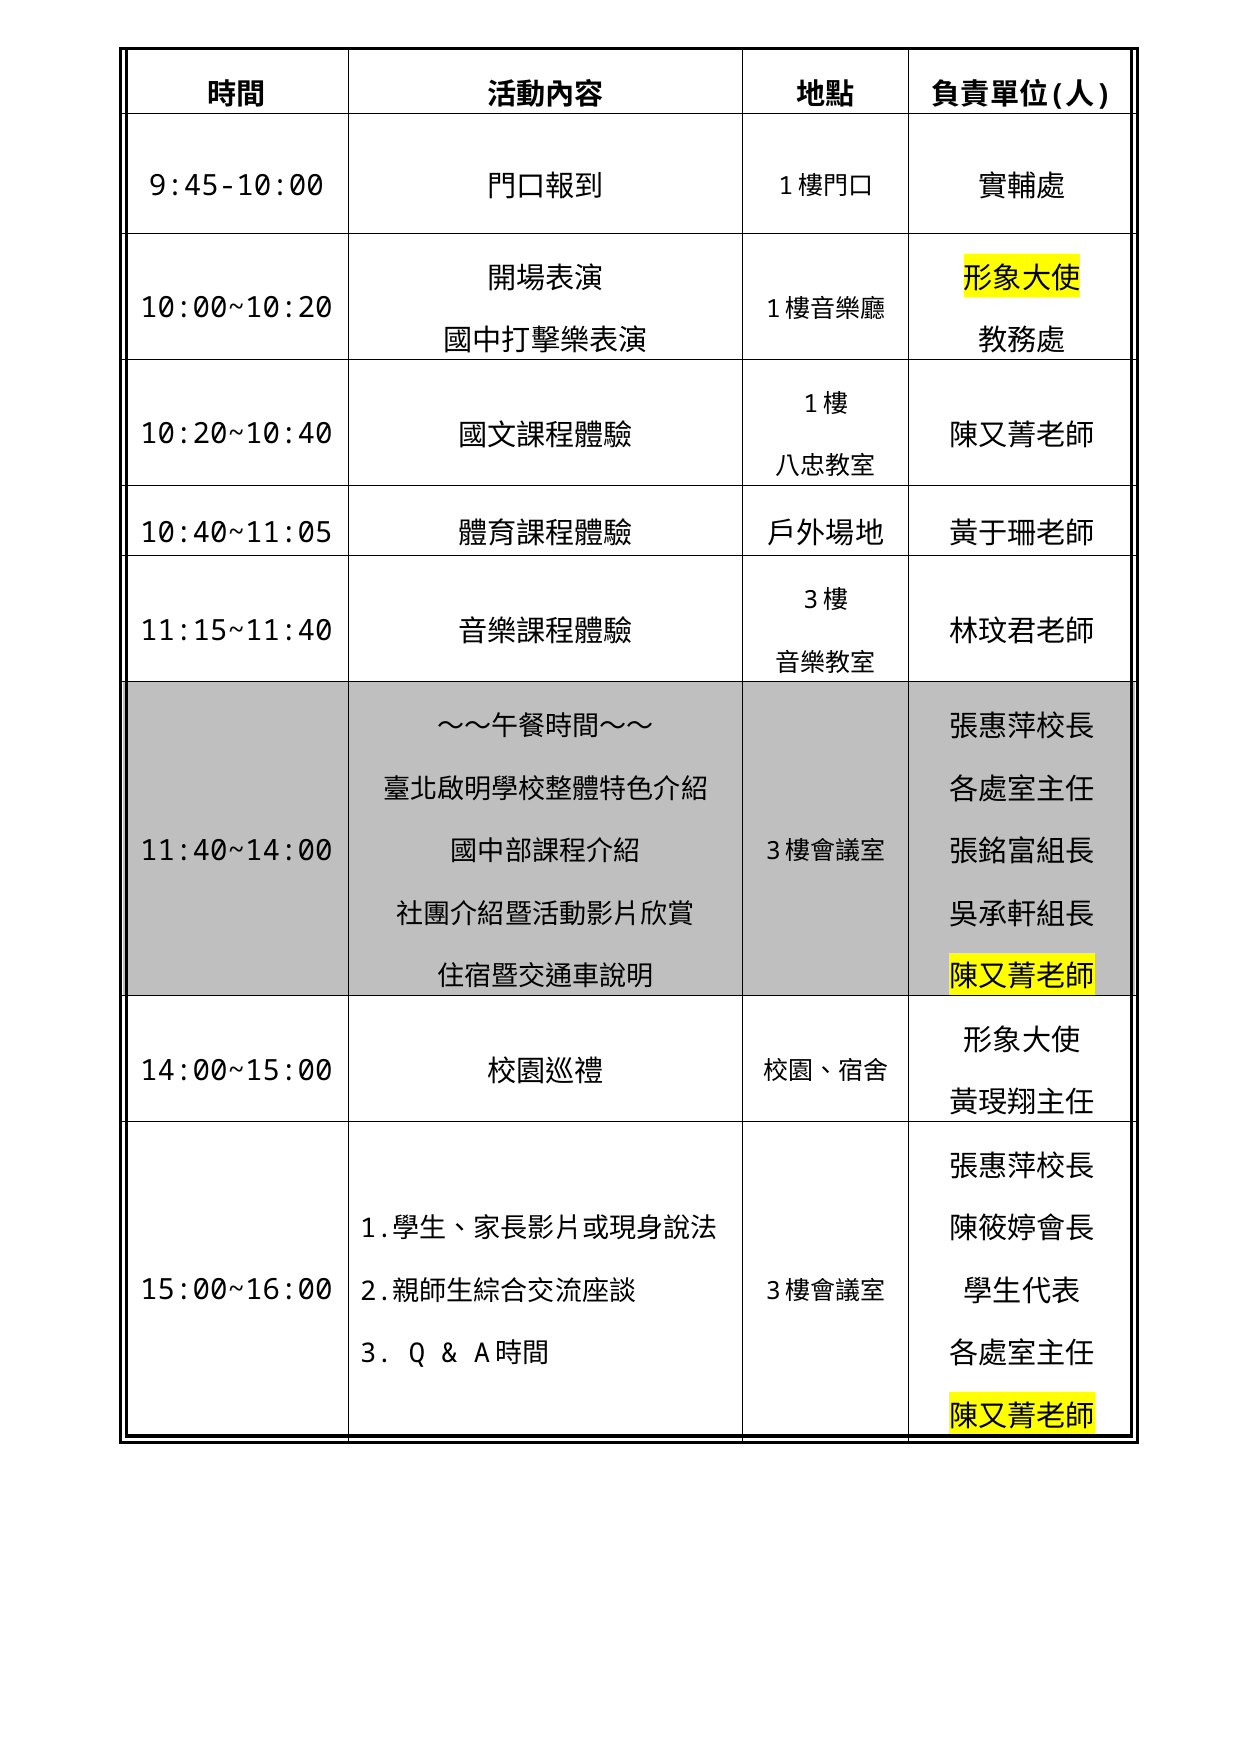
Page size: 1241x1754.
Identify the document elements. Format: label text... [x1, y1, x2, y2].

table_cell 形象大使 教務處 [909, 234, 1130, 359]
table_cell 11:15~11:40 [128, 556, 348, 681]
table_cell 體育課程體驗 [349, 486, 742, 555]
table_cell 9:45-10:00 [128, 114, 348, 233]
table_cell 3樓 音樂教室 [743, 556, 908, 681]
table_cell 開場表演 國中打擊樂表演 [349, 234, 742, 359]
table_cell 15:00~16:00 [128, 1122, 348, 1434]
table_cell 10:00~10:20 [128, 234, 348, 359]
table_cell 黃于珊老師 [909, 486, 1130, 555]
table_cell 3樓會議室 [743, 1122, 908, 1434]
table_cell 張惠萍校長 陳筱婷會長 學生代表 各處室主任 陳又菁老師 [909, 1122, 1130, 1434]
table_cell 實輔處 [909, 114, 1130, 233]
table_cell 10:40~11:05 [128, 486, 348, 555]
table_cell 10:20~10:40 [128, 360, 348, 485]
table_cell 14:00~15:00 [128, 996, 348, 1121]
table_cell 門口報到 [349, 114, 742, 233]
table_cell 1樓 八忠教室 [743, 360, 908, 485]
table_cell 音樂課程體驗 [349, 556, 742, 681]
table_cell 11:40~14:00 [128, 682, 348, 995]
table_cell 1.學生、家長影片或現身說法 2.親師生綜合交流座談 3. Q & A時間 [349, 1122, 742, 1434]
table_cell 張惠萍校長 各處室主任 張銘富組長 吳承軒組長 陳又菁老師 [909, 682, 1130, 995]
table_cell 3樓會議室 [743, 682, 908, 995]
table_cell 活動內容 [349, 50, 742, 113]
table_cell 校園巡禮 [349, 996, 742, 1121]
table_cell ～～午餐時間～～ 臺北啟明學校整體特色介紹 國中部課程介紹 社團介紹暨活動影片欣賞 住宿暨交通車說明 [349, 682, 742, 995]
table_cell 校園、宿舍 [743, 996, 908, 1121]
table_cell 1樓門口 [743, 114, 908, 233]
table_cell 時間 [128, 50, 348, 113]
table_cell 陳又菁老師 [909, 360, 1130, 485]
table_cell 戶外場地 [743, 486, 908, 555]
table_cell 國文課程體驗 [349, 360, 742, 485]
table_cell 地點 [743, 50, 908, 113]
table_cell 1樓音樂廳 [743, 234, 908, 359]
table_cell 林玟君老師 [909, 556, 1130, 681]
table_cell 形象大使 黃琝翔主任 [909, 996, 1130, 1121]
table_cell 負責單位(人) [909, 50, 1130, 113]
